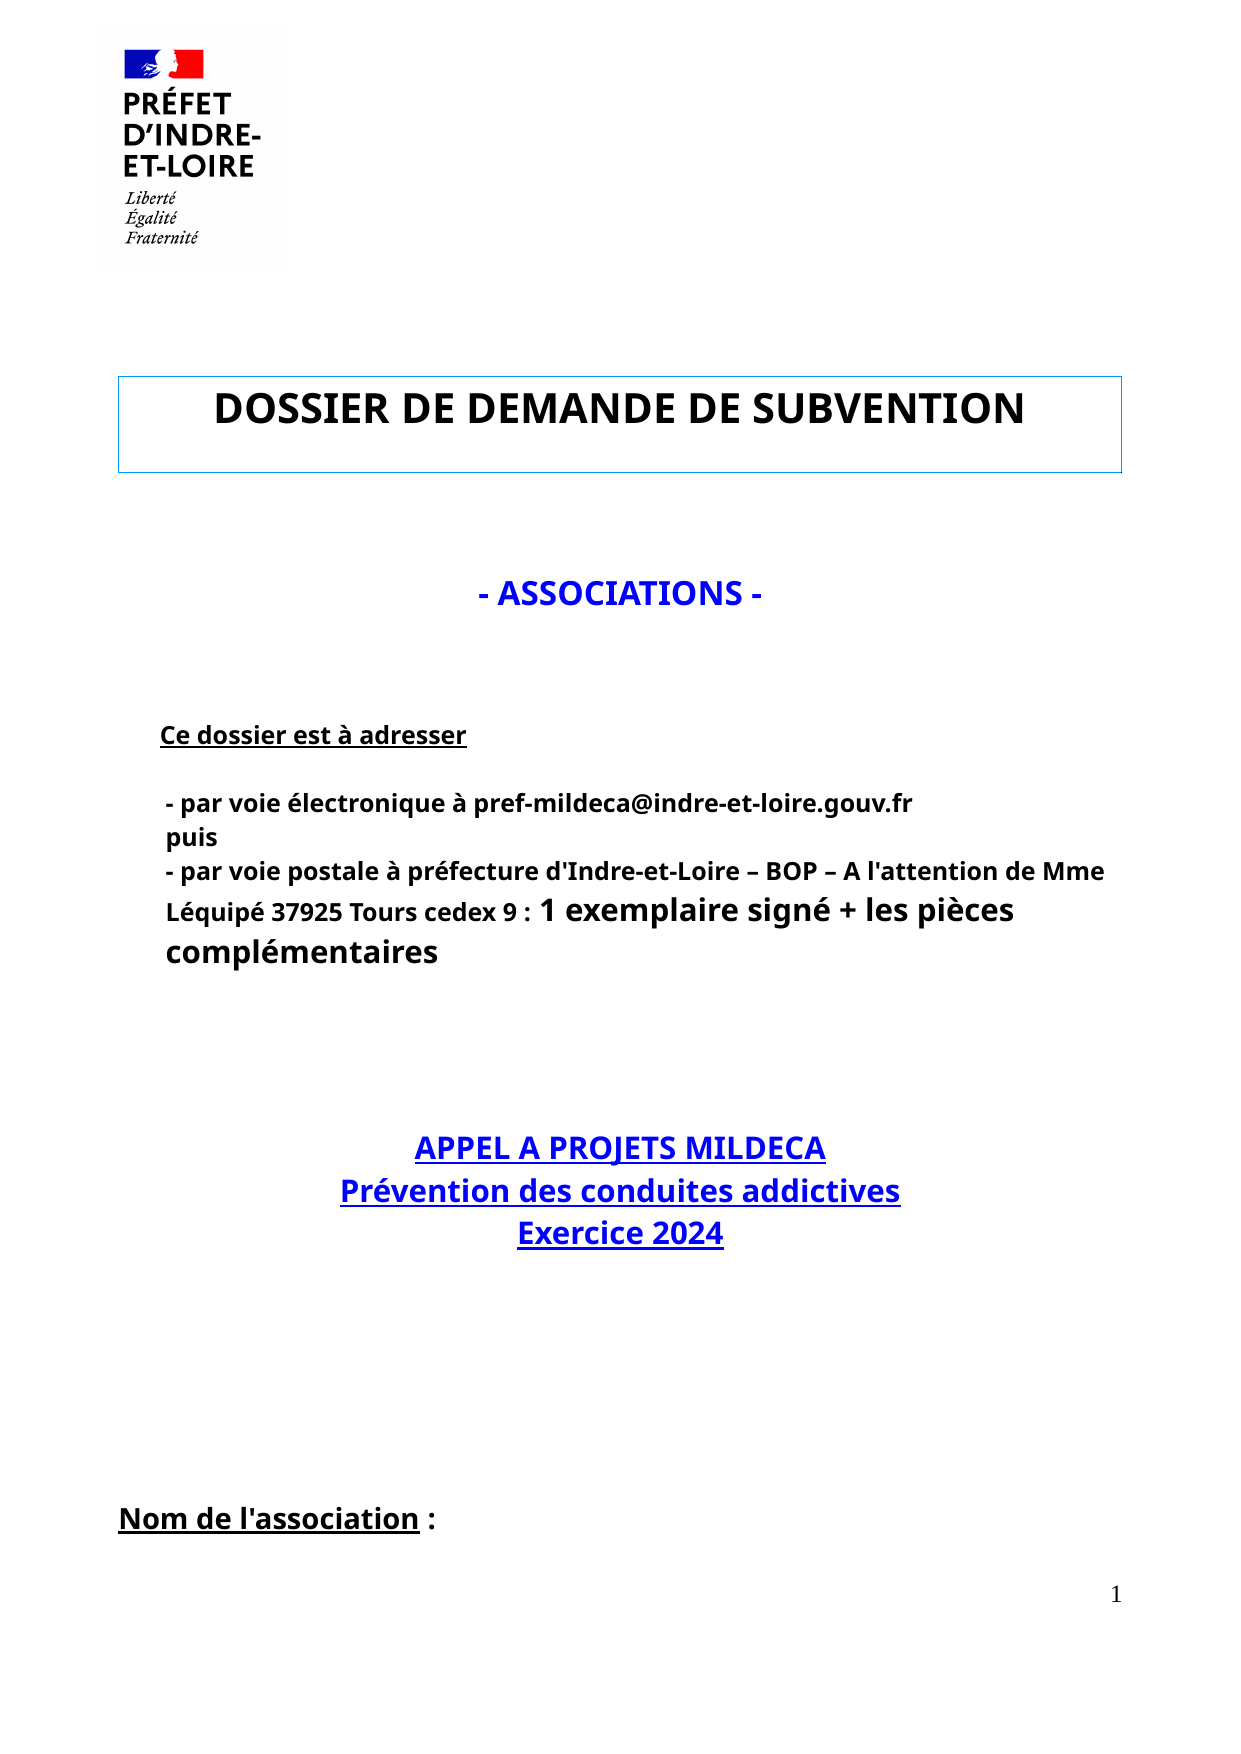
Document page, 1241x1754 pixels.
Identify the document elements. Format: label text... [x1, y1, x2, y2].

text Exercice 2024 [118, 1211, 1122, 1254]
text - par voie postale à préfecture d'Indre-et-Loire – BOP – A l'attention de Mme Léquipé 37925 Tours cedex 9 : 1 exemplaire signé + les pièces complémentaires [165, 853, 1122, 973]
text puis [165, 819, 1122, 853]
text Ce dossier est à adresser [159, 717, 1122, 751]
text APPEL A PROJETS MILDECA [118, 1126, 1122, 1169]
text - ASSOCIATIONS - [118, 570, 1122, 615]
text DOSSIER DE DEMANDE DE SUBVENTION [119, 377, 1121, 436]
text - par voie électronique à pref-mildeca@indre-et-loire.gouv.fr [165, 785, 1122, 819]
text Prévention des conduites addictives [118, 1169, 1122, 1211]
text Nom de l'association : [118, 1498, 1122, 1538]
